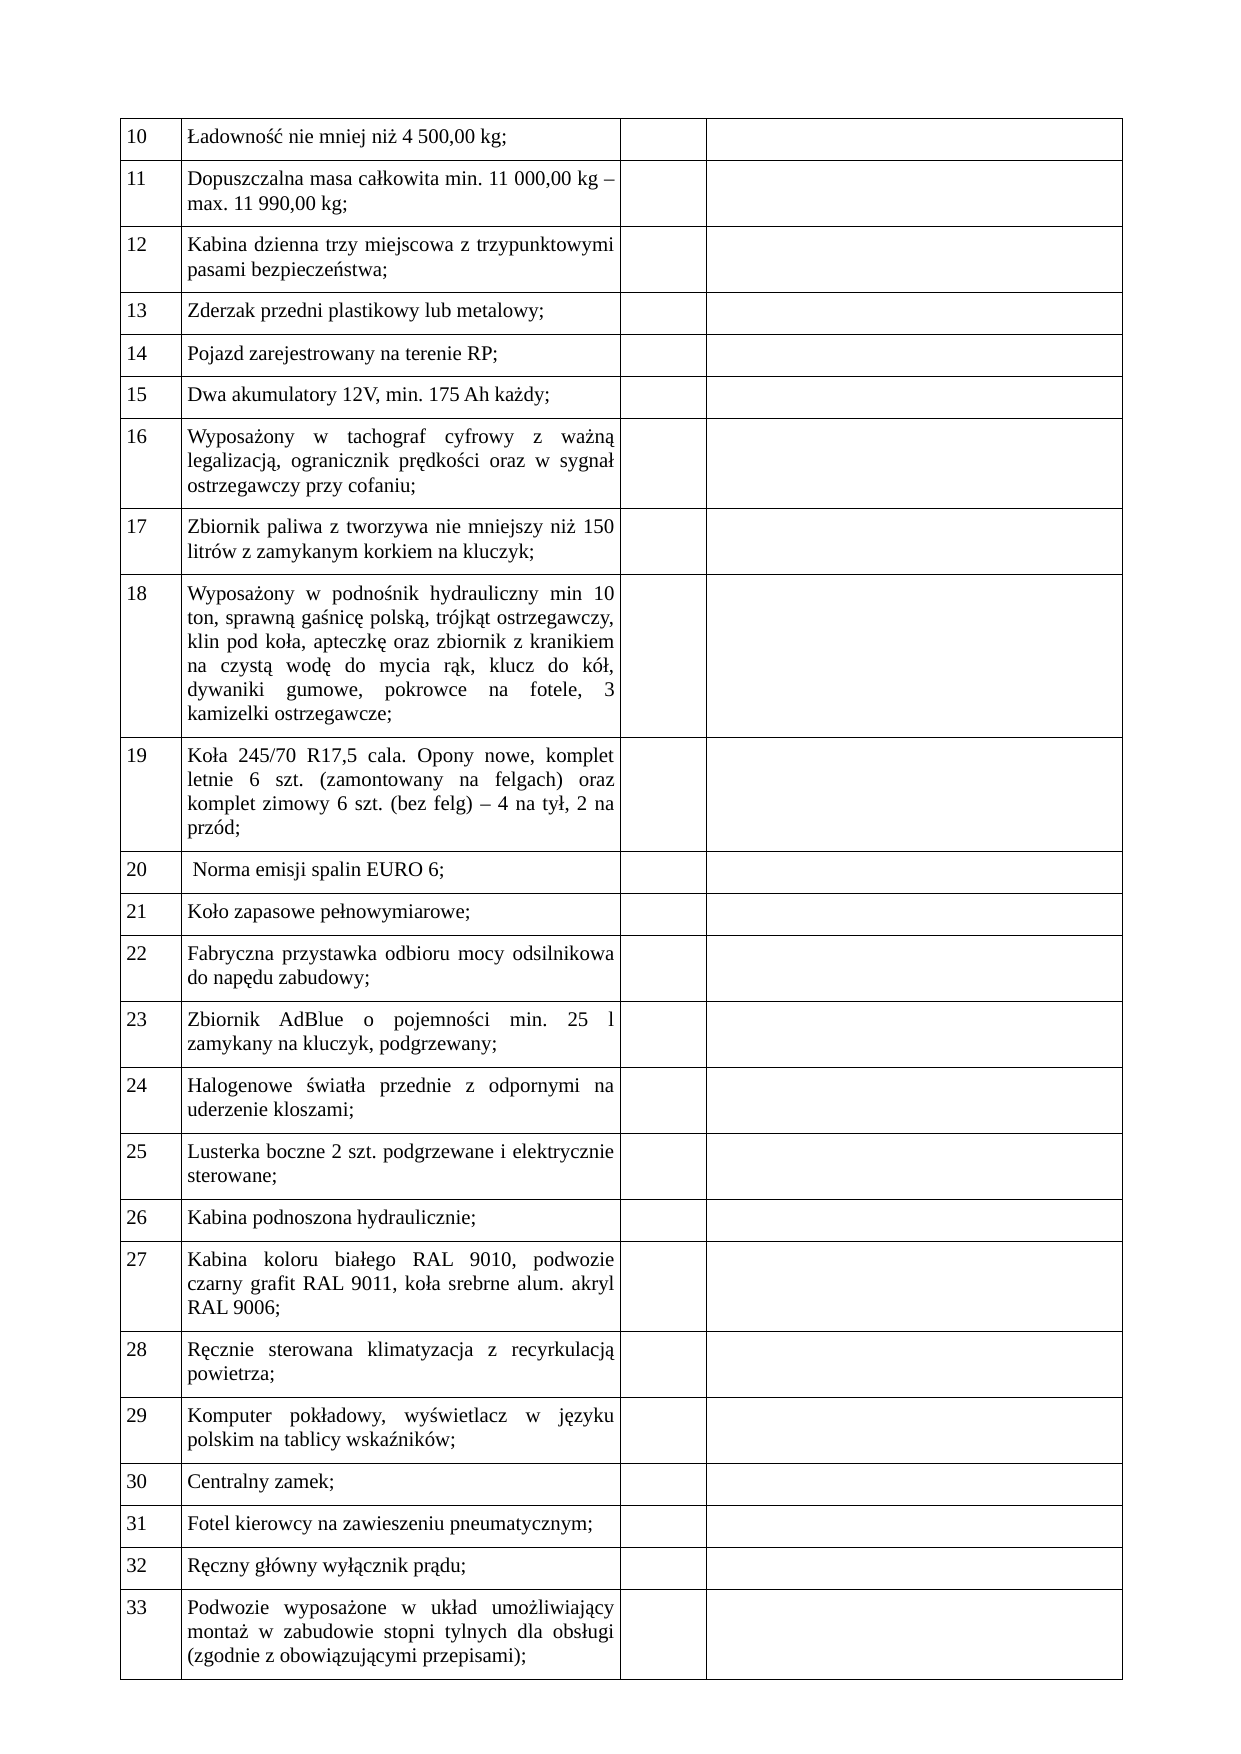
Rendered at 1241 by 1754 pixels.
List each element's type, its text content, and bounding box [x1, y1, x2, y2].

table_cell 26 [121, 1200, 181, 1241]
table_cell [621, 1200, 706, 1241]
table_cell 14 [121, 335, 181, 376]
table_cell [621, 1464, 706, 1505]
table_cell [707, 161, 1122, 226]
table_cell Kabina dzienna trzy miejscowa z trzypunktowymi pasami bezpieczeństwa; [182, 227, 620, 292]
table_cell Kabina koloru białego RAL 9010, podwozie czarny grafit RAL 9011, koła srebrne alum. akryl RAL 9006; [182, 1242, 620, 1331]
table_cell Wyposażony w podnośnik hydrauliczny min 10 ton, sprawną gaśnicę polską, trójkąt ostrzegawczy, klin pod koła, apteczkę oraz zbiornik z kranikiem na czystą wodę do mycia rąk, klucz do kół, dywaniki gumowe, pokrowce na fotele, 3 kamizelki ostrzegawcze; [182, 575, 620, 737]
table_cell [621, 1242, 706, 1331]
table_cell [707, 852, 1122, 893]
table_cell [621, 1548, 706, 1589]
table_cell [707, 377, 1122, 418]
table_cell Fabryczna przystawka odbioru mocy odsilnikowa do napędu zabudowy; [182, 936, 620, 1001]
table_cell [707, 575, 1122, 737]
table_cell [707, 1506, 1122, 1547]
table_cell 31 [121, 1506, 181, 1547]
table_cell [621, 1590, 706, 1679]
table_cell 28 [121, 1332, 181, 1397]
table_cell [707, 1548, 1122, 1589]
table_cell 12 [121, 227, 181, 292]
table_cell [707, 119, 1122, 160]
table_cell 17 [121, 509, 181, 574]
table_cell [707, 738, 1122, 851]
table_cell [707, 509, 1122, 574]
table_cell [707, 1242, 1122, 1331]
table_cell [621, 894, 706, 935]
table_cell 23 [121, 1002, 181, 1067]
table_cell Ręczny główny wyłącznik prądu; [182, 1548, 620, 1589]
table_cell Ładowność nie mniej niż 4 500,00 kg; [182, 119, 620, 160]
table_cell [621, 1506, 706, 1547]
table_cell [621, 377, 706, 418]
table_cell 16 [121, 419, 181, 508]
table_cell [707, 936, 1122, 1001]
table_cell [621, 227, 706, 292]
table_cell [621, 575, 706, 737]
table_cell Ręcznie sterowana klimatyzacja z recyrkulacją powietrza; [182, 1332, 620, 1397]
table_cell 27 [121, 1242, 181, 1331]
table_cell [707, 335, 1122, 376]
table_cell Halogenowe światła przednie z odpornymi na uderzenie kloszami; [182, 1068, 620, 1133]
table_cell [621, 419, 706, 508]
table_cell 19 [121, 738, 181, 851]
table_cell [621, 335, 706, 376]
table_cell Pojazd zarejestrowany na terenie RP; [182, 335, 620, 376]
table_cell [621, 161, 706, 226]
table_cell Kabina podnoszona hydraulicznie; [182, 1200, 620, 1241]
table_cell Wyposażony w tachograf cyfrowy z ważną legalizacją, ogranicznik prędkości oraz w sygnał ostrzegawczy przy cofaniu; [182, 419, 620, 508]
table_cell [621, 852, 706, 893]
table_cell [621, 293, 706, 334]
table_cell [707, 1200, 1122, 1241]
table_cell [621, 119, 706, 160]
table_cell 22 [121, 936, 181, 1001]
table_cell Koła 245/70 R17,5 cala. Opony nowe, komplet letnie 6 szt. (zamontowany na felgach) oraz komplet zimowy 6 szt. (bez felg) – 4 na tył, 2 na przód; [182, 738, 620, 851]
table_cell Norma emisji spalin EURO 6; [182, 852, 620, 893]
table_cell 11 [121, 161, 181, 226]
table_cell 32 [121, 1548, 181, 1589]
table_cell Koło zapasowe pełnowymiarowe; [182, 894, 620, 935]
table_cell 29 [121, 1398, 181, 1463]
table_cell [621, 1332, 706, 1397]
table_cell 21 [121, 894, 181, 935]
table_cell 33 [121, 1590, 181, 1679]
table_cell [707, 227, 1122, 292]
table_cell [707, 1332, 1122, 1397]
table_cell Centralny zamek; [182, 1464, 620, 1505]
table_cell 30 [121, 1464, 181, 1505]
table_cell [621, 1068, 706, 1133]
table_cell [707, 293, 1122, 334]
table_cell Zbiornik AdBlue o pojemności min. 25 l zamykany na kluczyk, podgrzewany; [182, 1002, 620, 1067]
table_cell 13 [121, 293, 181, 334]
table_cell Dwa akumulatory 12V, min. 175 Ah każdy; [182, 377, 620, 418]
table_cell [707, 1398, 1122, 1463]
table_cell Zderzak przedni plastikowy lub metalowy; [182, 293, 620, 334]
table_cell Podwozie wyposażone w układ umożliwiający montaż w zabudowie stopni tylnych dla obsługi (zgodnie z obowiązującymi przepisami); [182, 1590, 620, 1679]
table_cell 10 [121, 119, 181, 160]
table_cell [621, 1398, 706, 1463]
table_cell [707, 894, 1122, 935]
table_cell [621, 509, 706, 574]
table_cell 18 [121, 575, 181, 737]
table_cell Lusterka boczne 2 szt. podgrzewane i elektrycznie sterowane; [182, 1134, 620, 1199]
table_cell [621, 1134, 706, 1199]
table_cell [707, 1464, 1122, 1505]
table_cell Komputer pokładowy, wyświetlacz w języku polskim na tablicy wskaźników; [182, 1398, 620, 1463]
table_cell [707, 1590, 1122, 1679]
table_cell Fotel kierowcy na zawieszeniu pneumatycznym; [182, 1506, 620, 1547]
table_cell Dopuszczalna masa całkowita min. 11 000,00 kg – max. 11 990,00 kg; [182, 161, 620, 226]
table_cell 24 [121, 1068, 181, 1133]
table_cell [707, 419, 1122, 508]
table_cell Zbiornik paliwa z tworzywa nie mniejszy niż 150 litrów z zamykanym korkiem na kluczyk; [182, 509, 620, 574]
table_cell [621, 1002, 706, 1067]
table_cell 20 [121, 852, 181, 893]
table_cell [621, 936, 706, 1001]
table_cell 15 [121, 377, 181, 418]
table_cell [707, 1134, 1122, 1199]
table_cell [707, 1068, 1122, 1133]
table_cell 25 [121, 1134, 181, 1199]
table_cell [707, 1002, 1122, 1067]
table_cell [621, 738, 706, 851]
